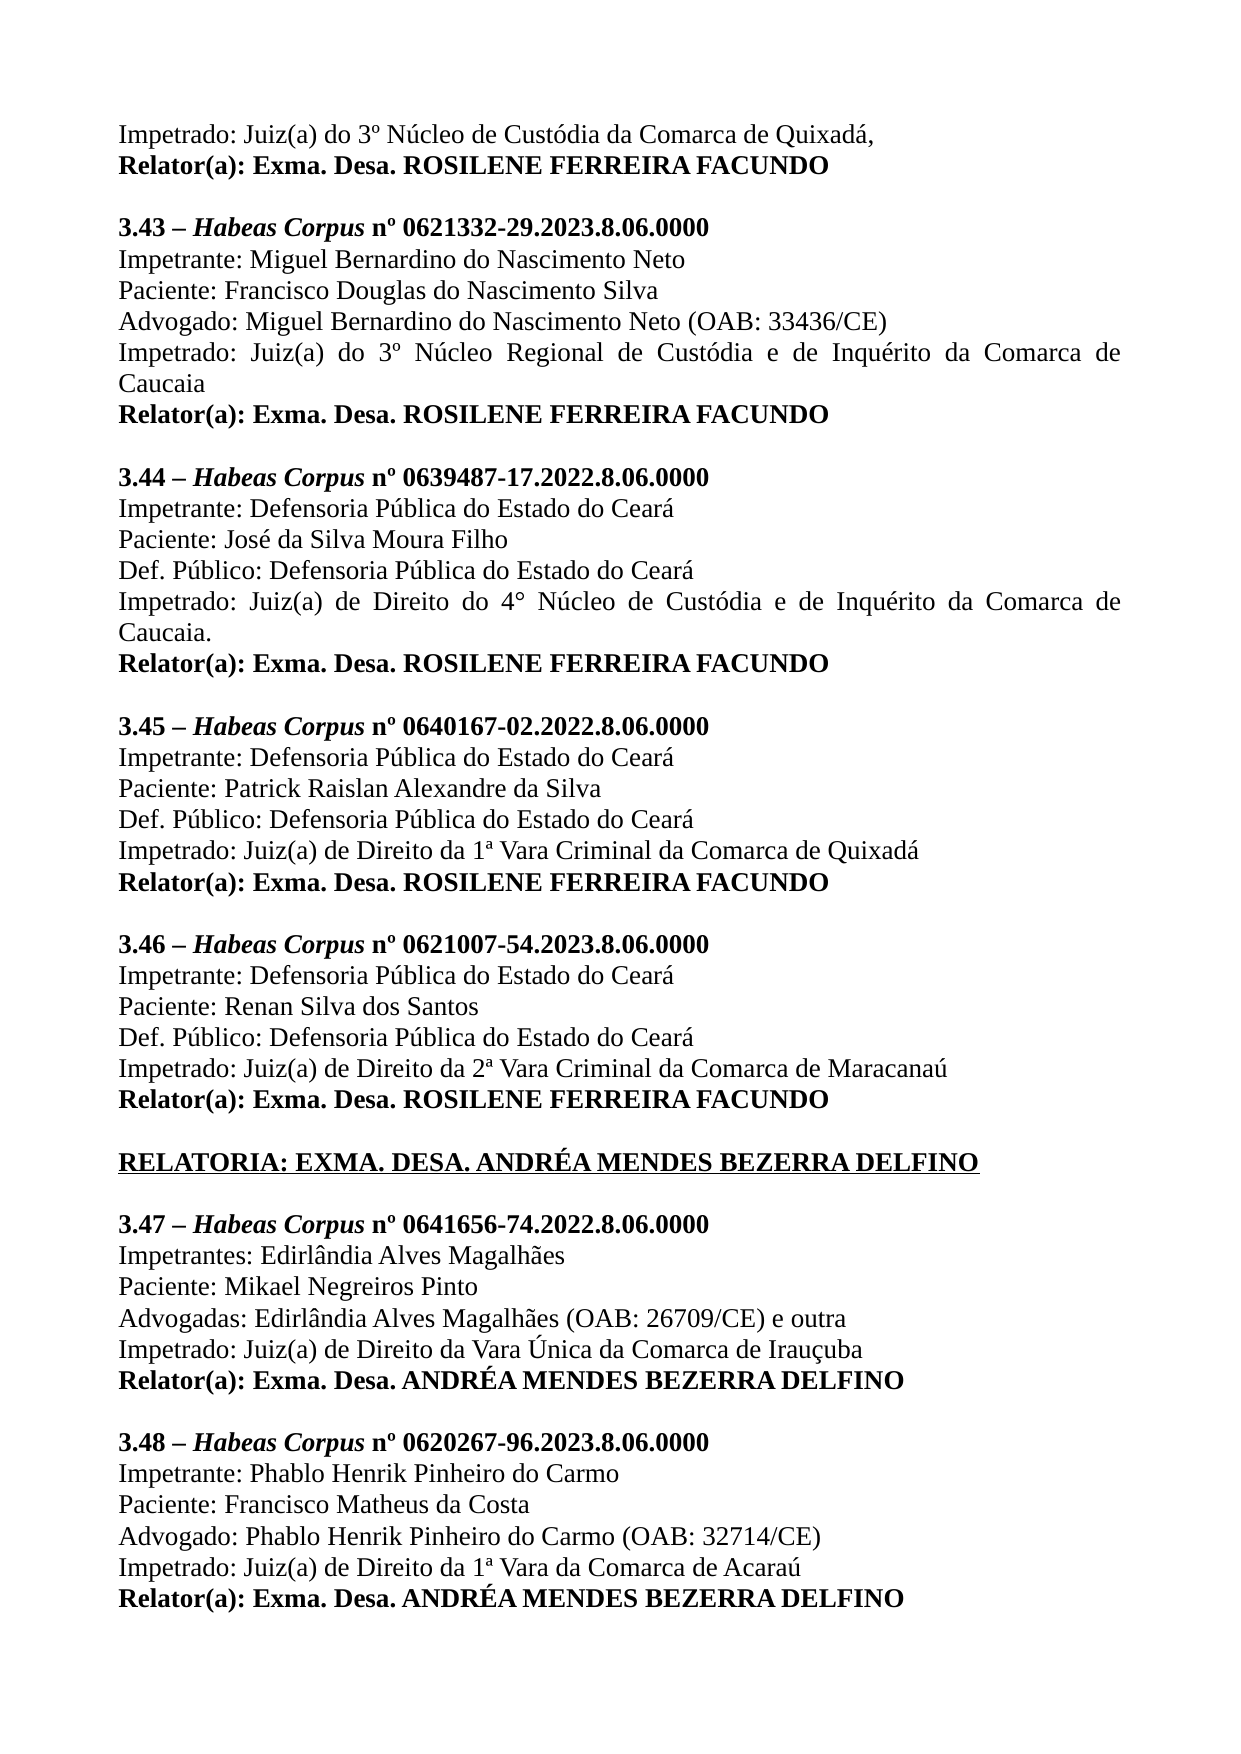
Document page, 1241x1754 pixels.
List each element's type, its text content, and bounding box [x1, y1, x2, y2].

text Paciente: Mikael Negreiros Pinto [118, 1271, 1122, 1302]
text Impetrantes: Edirlândia Alves Magalhães [118, 1239, 1122, 1271]
text Impetrante: Defensoria Pública do Estado do Ceará [118, 492, 1122, 523]
text Relator(a): Exma. Desa. ANDRÉA MENDES BEZERRA DELFINO [118, 1364, 1122, 1395]
text 3.47 – Habeas Corpus nº 0641656-74.2022.8.06.0000 [118, 1208, 1122, 1239]
text Impetrado: Juiz(a) de Direito da Vara Única da Comarca de Irauçuba [118, 1333, 1122, 1364]
text 3.46 – Habeas Corpus nº 0621007-54.2023.8.06.0000 [118, 928, 1122, 959]
text Relator(a): Exma. Desa. ROSILENE FERREIRA FACUNDO [118, 866, 1122, 897]
text Relator(a): Exma. Desa. ROSILENE FERREIRA FACUNDO [118, 149, 1122, 180]
text Def. Público: Defensoria Pública do Estado do Ceará [118, 554, 1122, 585]
text 3.44 – Habeas Corpus nº 0639487-17.2022.8.06.0000 [118, 461, 1122, 492]
text Advogadas: Edirlândia Alves Magalhães (OAB: 26709/CE) e outra [118, 1302, 1122, 1333]
text Paciente: Patrick Raislan Alexandre da Silva [118, 772, 1122, 803]
text Impetrado: Juiz(a) do 3º Núcleo de Custódia da Comarca de Quixadá, [118, 118, 1122, 149]
text Impetrado: Juiz(a) do 3º Núcleo Regional de Custódia e de Inquérito da Comarca de Caucaia [118, 336, 1122, 398]
text Impetrado: Juiz(a) de Direito da 1ª Vara da Comarca de Acaraú [118, 1551, 1122, 1582]
text Def. Público: Defensoria Pública do Estado do Ceará [118, 1021, 1122, 1052]
text Relator(a): Exma. Desa. ROSILENE FERREIRA FACUNDO [118, 398, 1122, 429]
text Relator(a): Exma. Desa. ANDRÉA MENDES BEZERRA DELFINO [118, 1582, 1122, 1613]
text Paciente: José da Silva Moura Filho [118, 523, 1122, 554]
text Advogado: Phablo Henrik Pinheiro do Carmo (OAB: 32714/CE) [118, 1520, 1122, 1551]
text Paciente: Renan Silva dos Santos [118, 990, 1122, 1021]
text Impetrante: Defensoria Pública do Estado do Ceará [118, 959, 1122, 990]
text Impetrado: Juiz(a) de Direito da 2ª Vara Criminal da Comarca de Maracanaú [118, 1052, 1122, 1084]
text 3.45 – Habeas Corpus nº 0640167-02.2022.8.06.0000 [118, 710, 1122, 741]
text Def. Público: Defensoria Pública do Estado do Ceará [118, 803, 1122, 834]
text Paciente: Francisco Douglas do Nascimento Silva [118, 274, 1122, 305]
text Impetrante: Miguel Bernardino do Nascimento Neto [118, 243, 1122, 274]
text 3.43 – Habeas Corpus nº 0621332-29.2023.8.06.0000 [118, 212, 1122, 243]
text Relator(a): Exma. Desa. ROSILENE FERREIRA FACUNDO [118, 648, 1122, 679]
text Relator(a): Exma. Desa. ROSILENE FERREIRA FACUNDO [118, 1084, 1122, 1115]
text Impetrado: Juiz(a) de Direito do 4° Núcleo de Custódia e de Inquérito da Comarca de Caucaia. [118, 585, 1122, 648]
text Impetrante: Phablo Henrik Pinheiro do Carmo [118, 1457, 1122, 1488]
text 3.48 – Habeas Corpus nº 0620267-96.2023.8.06.0000 [118, 1426, 1122, 1457]
text Paciente: Francisco Matheus da Costa [118, 1488, 1122, 1520]
text Impetrado: Juiz(a) de Direito da 1ª Vara Criminal da Comarca de Quixadá [118, 834, 1122, 866]
text Impetrante: Defensoria Pública do Estado do Ceará [118, 741, 1122, 772]
text Advogado: Miguel Bernardino do Nascimento Neto (OAB: 33436/CE) [118, 305, 1122, 336]
text RELATORIA: EXMA. DESA. ANDRÉA MENDES BEZERRA DELFINO [118, 1146, 1122, 1177]
